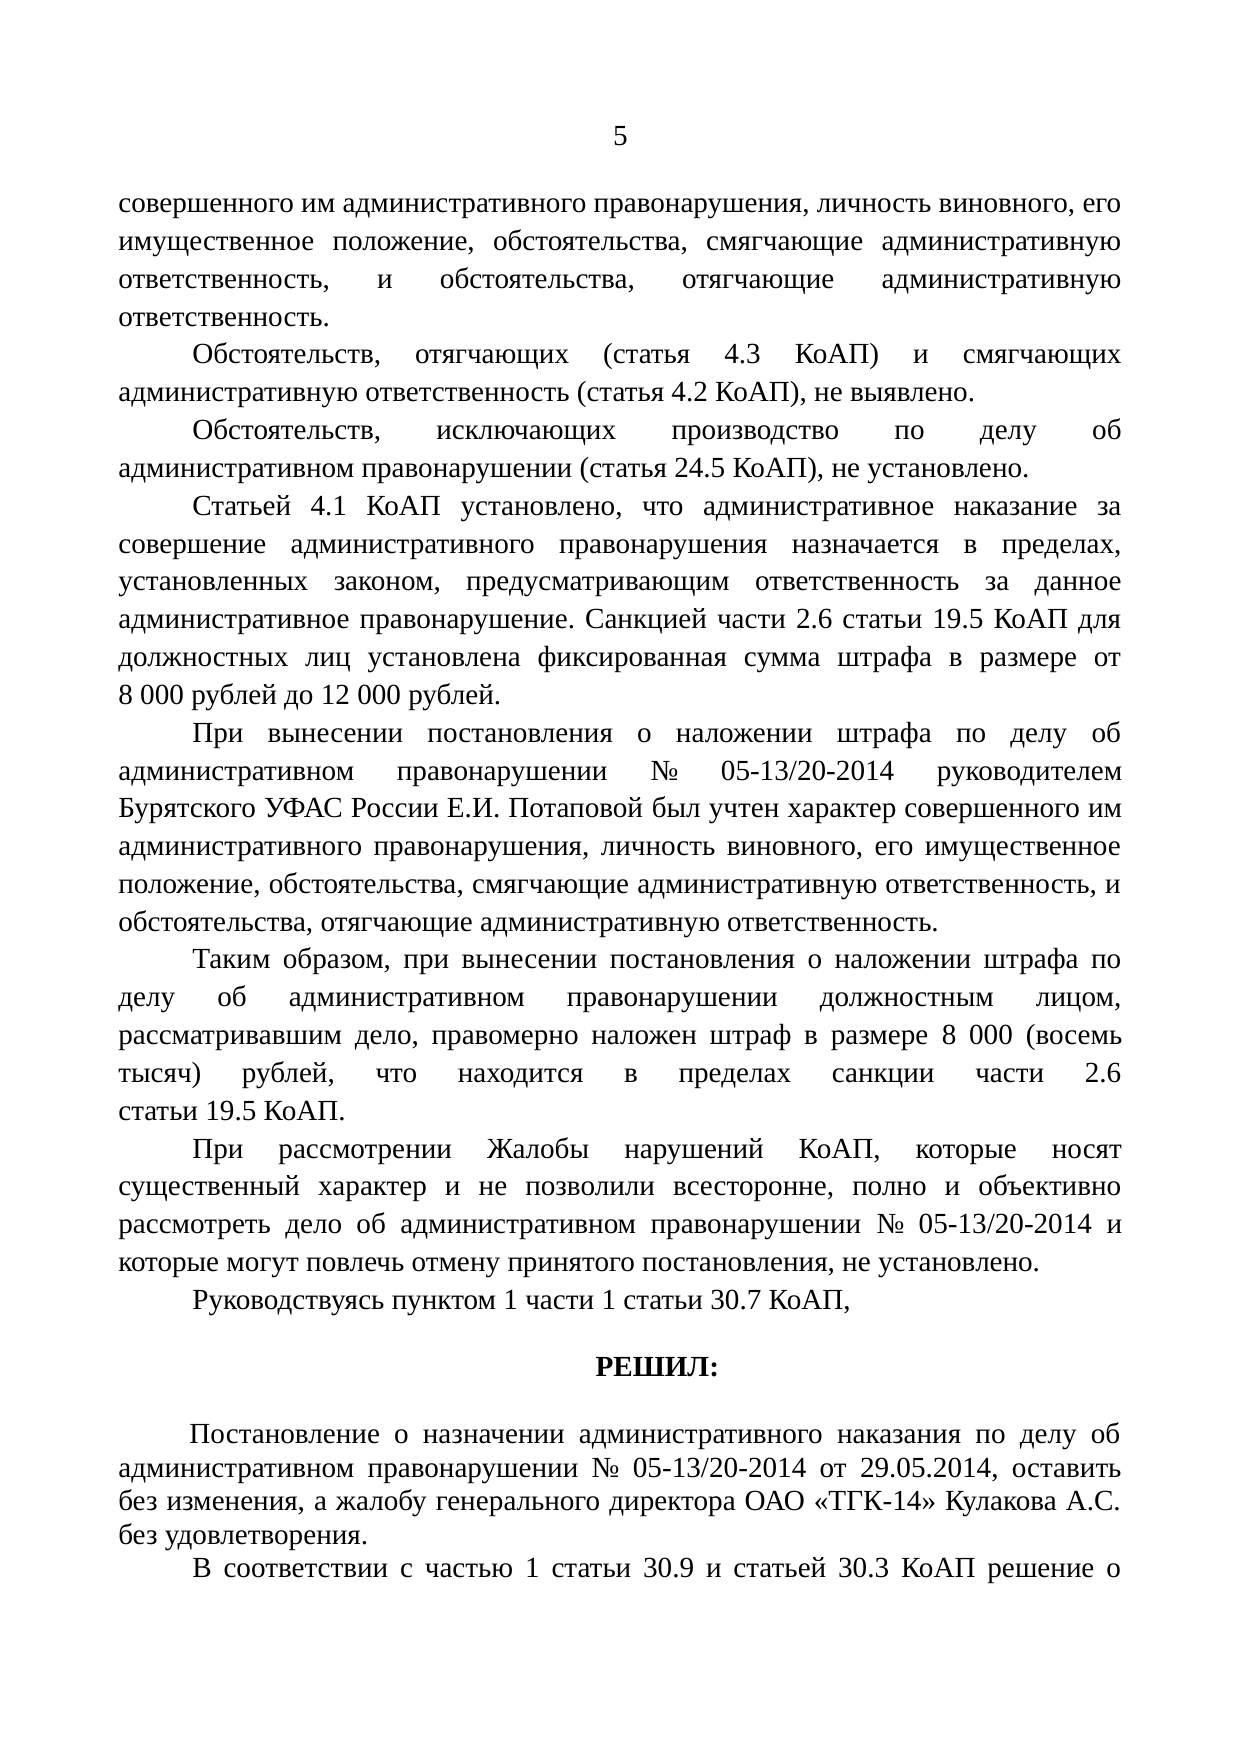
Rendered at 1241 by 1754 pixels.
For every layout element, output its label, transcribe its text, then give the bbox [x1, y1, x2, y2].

text Обстоятельств, исключающих производство по делу об административном правонарушении (статья 24.5 КоАП), не установлено. [118, 408, 1122, 484]
text Обстоятельств, отягчающих (статья 4.3 КоАП) и смягчающих административную ответственность (статья 4.2 КоАП), не выявлено. [118, 332, 1122, 408]
text совершенного им административного правонарушения, личность виновного, его имущественное положение, обстоятельства, смягчающие административную ответственность, и обстоятельства, отягчающие административную ответственность. [118, 181, 1122, 332]
text При вынесении постановления о наложении штрафа по делу об административном правонарушении № 05-13/20-2014 руководителем Бурятского УФАС России Е.И. Потаповой был учтен характер совершенного им административного правонарушения, личность виновного, его имущественное положение, обстоятельства, смягчающие административную ответственность, и обстоятельства, отягчающие административную ответственность. [118, 711, 1122, 937]
text При рассмотрении Жалобы нарушений КоАП, которые носят существенный характер и не позволили всесторонне, полно и объективно рассмотреть дело об административном правонарушении № 05-13/20-2014 и которые могут повлечь отмену принятого постановления, не установлено. [118, 1126, 1122, 1278]
text РЕШИЛ: [118, 1349, 1122, 1383]
list Постановление о назначении административного наказания по делу об административном правонарушении № 05-13/20-2014 от 29.05.2014, оставить без изменения, а жалобу генерального директора ОАО «ТГК-14» Кулакова А.С. без удовлетворения. [118, 1416, 1122, 1550]
text Руководствуясь пунктом 1 части 1 статьи 30.7 КоАП, [118, 1278, 1122, 1316]
text Статьей 4.1 КоАП установлено, что административное наказание за совершение административного правонарушения назначается в пределах, установленных законом, предусматривающим ответственность за данное административное правонарушение. Санкцией части 2.6 статьи 19.5 КоАП для должностных лиц установлена фиксированная сумма штрафа в размере от 8 000 рублей до 12 000 рублей. [118, 484, 1122, 711]
text В соответствии с частью 1 статьи 30.9 и статьей 30.3 КоАП решение о [118, 1550, 1122, 1584]
text Таким образом, при вынесении постановления о наложении штрафа по делу об административном правонарушении должностным лицом, рассматривавшим дело, правомерно наложен штраф в размере 8 000 (восемь тысяч) рублей, что находится в пределах санкции части 2.6 статьи 19.5 КоАП. [118, 937, 1122, 1126]
